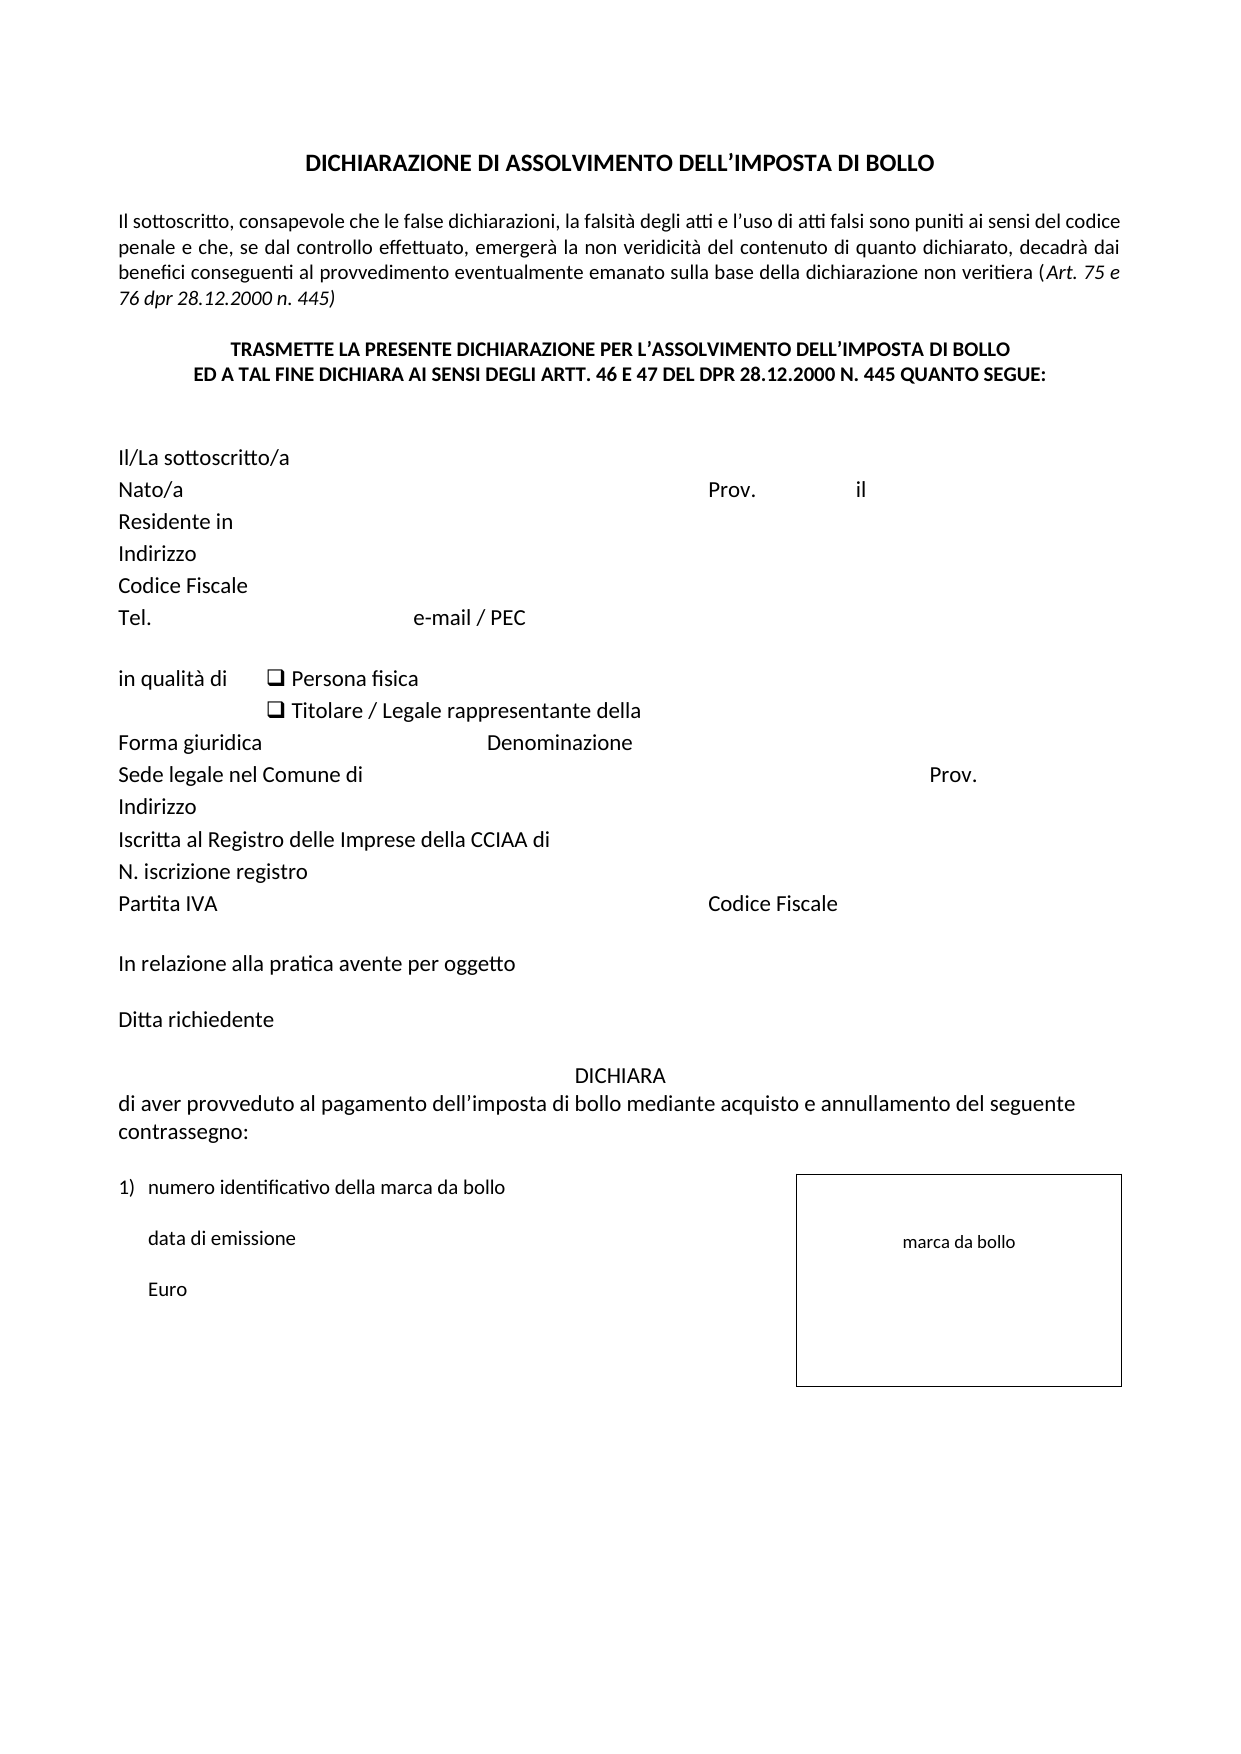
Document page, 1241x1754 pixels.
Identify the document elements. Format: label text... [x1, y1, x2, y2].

text Indirizzo [118, 539, 1122, 567]
text Iscritta al Registro delle Imprese della CCIAA di [118, 825, 1122, 853]
text Codice Fiscale [118, 571, 1122, 599]
text N. iscrizione registro [118, 857, 1122, 885]
text TRASMETTE LA PRESENTE DICHIARAZIONE PER L’ASSOLVIMENTO DELL’IMPOSTA DI BOLLO [118, 336, 1122, 361]
text Ditta richiedente [118, 1005, 1122, 1033]
text  Titolare / Legale rappresentante della [118, 696, 1122, 724]
text DICHIARA [118, 1061, 1122, 1089]
text Tel. e-mail / PEC [118, 603, 1122, 632]
text di aver provveduto al pagamento dell’imposta di bollo mediante acquisto e annullamento del seguente contrassegno: [118, 1089, 1122, 1145]
table_header numero identificativo della marca da bollo data di emissione Euro [118, 1174, 796, 1386]
text Il sottoscritto, consapevole che le false dichiarazioni, la falsità degli atti e l’uso di atti falsi sono puniti ai sensi del codice penale e che, se dal controllo effettuato, emergerà la non veridicità del contenuto di quanto dichiarato, decadrà dai benefici conseguenti al provvedimento eventualmente emanato sulla base della dichiarazione non veritiera (Art. 75 e 76 dpr 28.12.2000 n. 445) [118, 209, 1122, 310]
text ED A TAL FINE DICHIARA AI SENSI DEGLI ARTT. 46 E 47 DEL DPR 28.12.2000 N. 445 QUANTO SEGUE: [118, 361, 1122, 387]
text Il/La sottoscritto/a [118, 443, 1122, 471]
text Residente in [118, 507, 1122, 535]
text Forma giuridica Denominazione [118, 728, 1122, 756]
text Nato/a Prov. il [118, 475, 1122, 503]
text DICHIARAZIONE DI ASSOLVIMENTO DELL’IMPOSTA DI BOLLO [118, 148, 1122, 178]
table_header marca da bollo [797, 1175, 1121, 1386]
text Sede legale nel Comune di Prov. [118, 760, 1122, 788]
text in qualità di  Persona fisica [118, 664, 1122, 692]
text In relazione alla pratica avente per oggetto [118, 949, 1122, 977]
text Indirizzo [118, 792, 1122, 821]
text Partita IVA Codice Fiscale [118, 889, 1122, 917]
